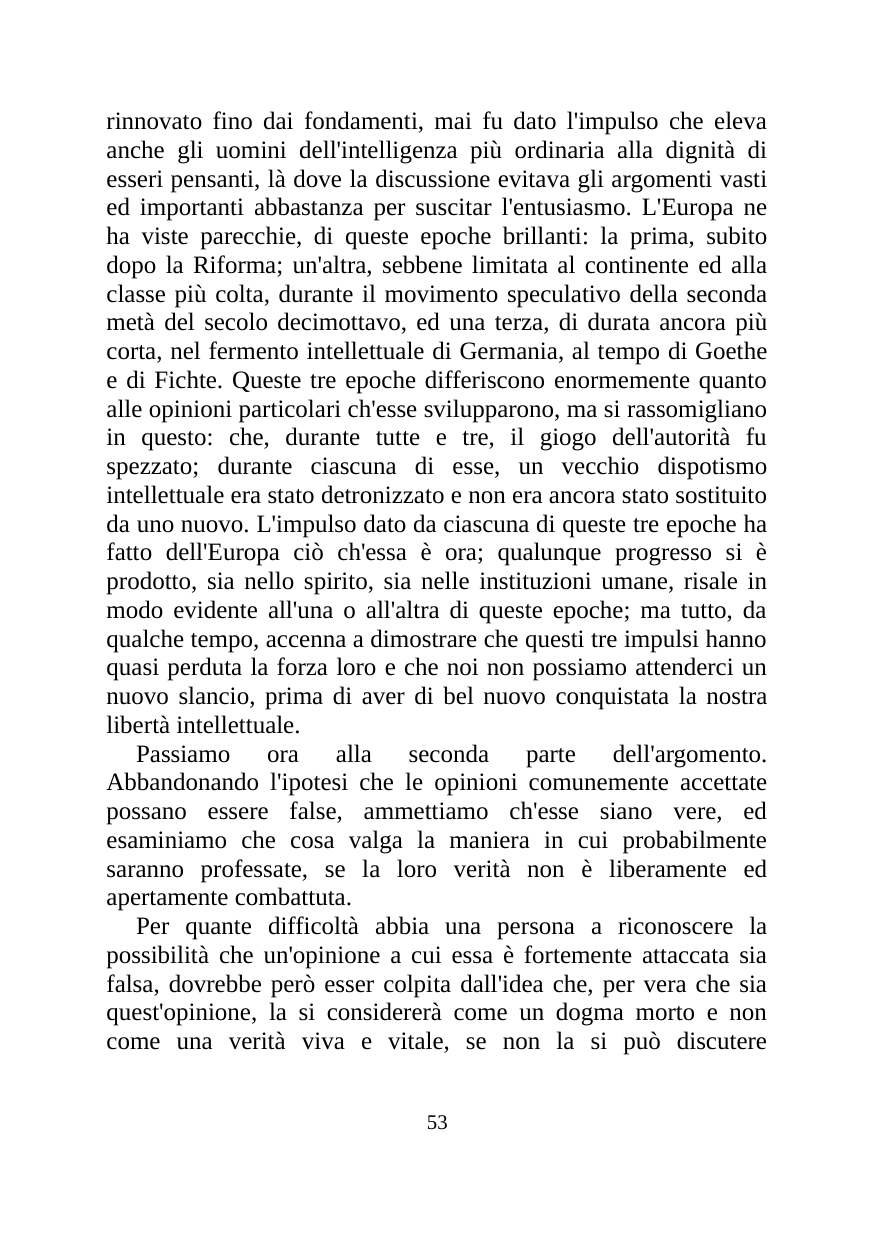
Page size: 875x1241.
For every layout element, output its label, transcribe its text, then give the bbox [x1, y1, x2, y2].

text Passiamo ora alla seconda parte dell'argomento. Abbandonando l'ipotesi che le opinioni comunemente accettate possano essere false, ammettiamo ch'esse siano vere, ed esaminiamo che cosa valga la maniera in cui probabilmente saranno professate, se la loro verità non è liberamente ed apertamente combattuta. [106, 739, 768, 911]
text rinnovato fino dai fondamenti, mai fu dato l'impulso che eleva anche gli uomini dell'intelligenza più ordinaria alla dignità di esseri pensanti, là dove la discussione evitava gli argomenti vasti ed importanti abbastanza per suscitar l'entusiasmo. L'Europa ne ha viste parecchie, di queste epoche brillanti: la prima, subito dopo la Riforma; un'altra, sebbene limitata al continente ed alla classe più colta, durante il movimento speculativo della seconda metà del secolo decimottavo, ed una terza, di durata ancora più corta, nel fermento intellettuale di Germania, al tempo di Goethe e di Fichte. Queste tre epoche differiscono enormemente quanto alle opinioni particolari ch'esse svilupparono, ma si rassomigliano in questo: che, durante tutte e tre, il giogo dell'autorità fu spezzato; durante ciascuna di esse, un vecchio dispotismo intellettuale era stato detronizzato e non era ancora stato sostituito da uno nuovo. L'impulso dato da ciascuna di queste tre epoche ha fatto dell'Europa ciò ch'essa è ora; qualunque progresso si è prodotto, sia nello spirito, sia nelle instituzioni umane, risale in modo evidente all'una o all'altra di queste epoche; ma tutto, da qualche tempo, accenna a dimostrare che questi tre impulsi hanno quasi perduta la forza loro e che noi non possiamo attenderci un nuovo slancio, prima di aver di bel nuovo conquistata la nostra libertà intellettuale. [106, 106, 768, 739]
text Per quante difficoltà abbia una persona a riconoscere la possibilità che un'opinione a cui essa è fortemente attaccata sia falsa, dovrebbe però esser colpita dall'idea che, per vera che sia quest'opinione, la si considererà come un dogma morto e non come una verità viva e vitale, se non la si può discutere [106, 911, 768, 1055]
